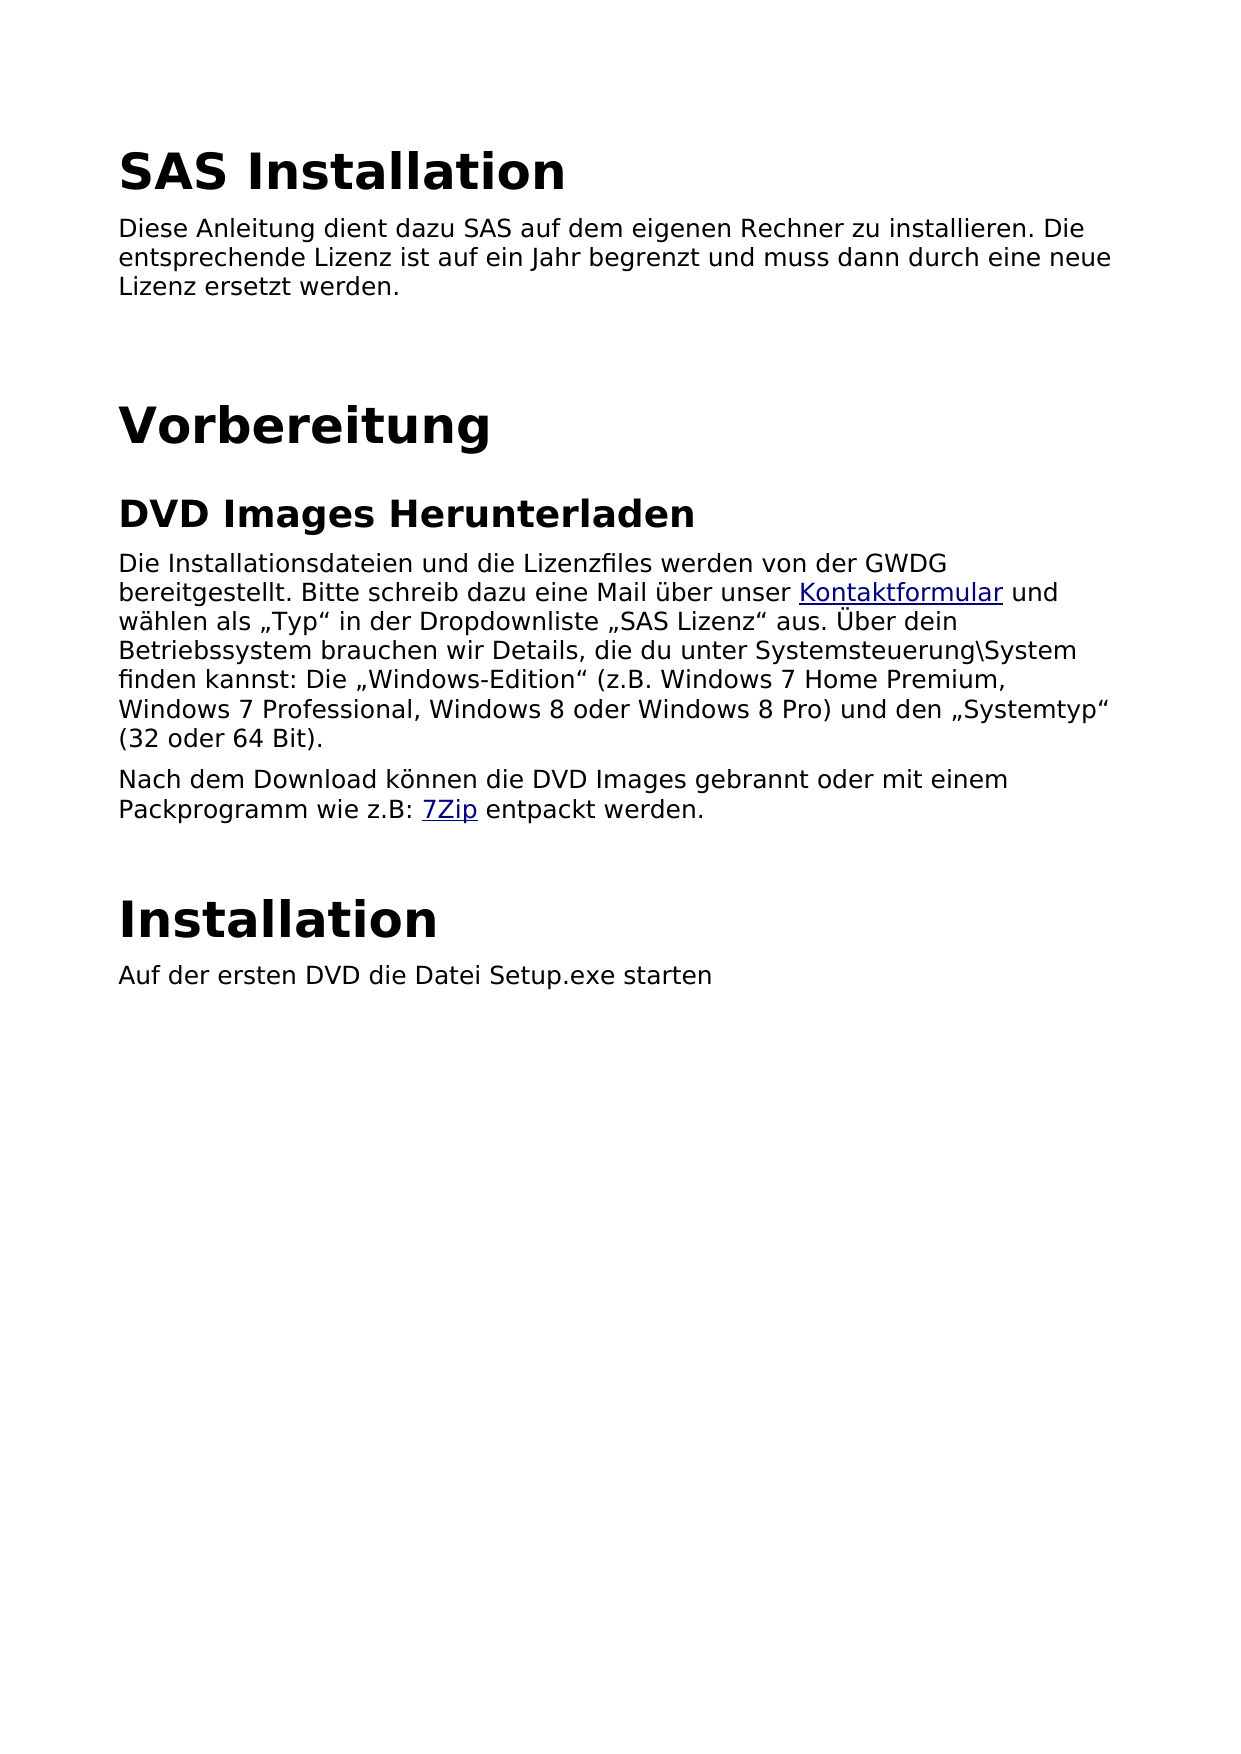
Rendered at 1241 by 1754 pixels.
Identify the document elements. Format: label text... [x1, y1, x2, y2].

text Die Installationsdateien und die Lizenzfiles werden von der GWDG bereitgestellt. Bitte schreib dazu eine Mail über unser Kontaktformular und wählen als „Typ“ in der Dropdownliste „SAS Lizenz“ aus. Über dein Betriebssystem brauchen wir Details, die du unter Systemsteuerung\System finden kannst: Die „Windows-Edition“ (z.B. Windows 7 Home Premium, Windows 7 Professional, Windows 8 oder Windows 8 Pro) und den „Systemtyp“ (32 oder 64 Bit). [118, 549, 1122, 753]
subtitle Installation [118, 891, 1122, 949]
subtitle Vorbereitung [118, 397, 1122, 455]
text Nach dem Download können die DVD Images gebrannt oder mit einem Packprogramm wie z.B: 7Zip entpackt werden. [118, 766, 1122, 853]
subtitle DVD Images Herunterladen [118, 493, 1122, 537]
text Auf der ersten DVD die Datei Setup.exe starten [118, 961, 1122, 1020]
subtitle SAS Installation [118, 143, 1122, 201]
text Diese Anleitung dient dazu SAS auf dem eigenen Rechner zu installieren. Die entsprechende Lizenz ist auf ein Jahr begrenzt und muss dann durch eine neue Lizenz ersetzt werden. [118, 214, 1122, 360]
